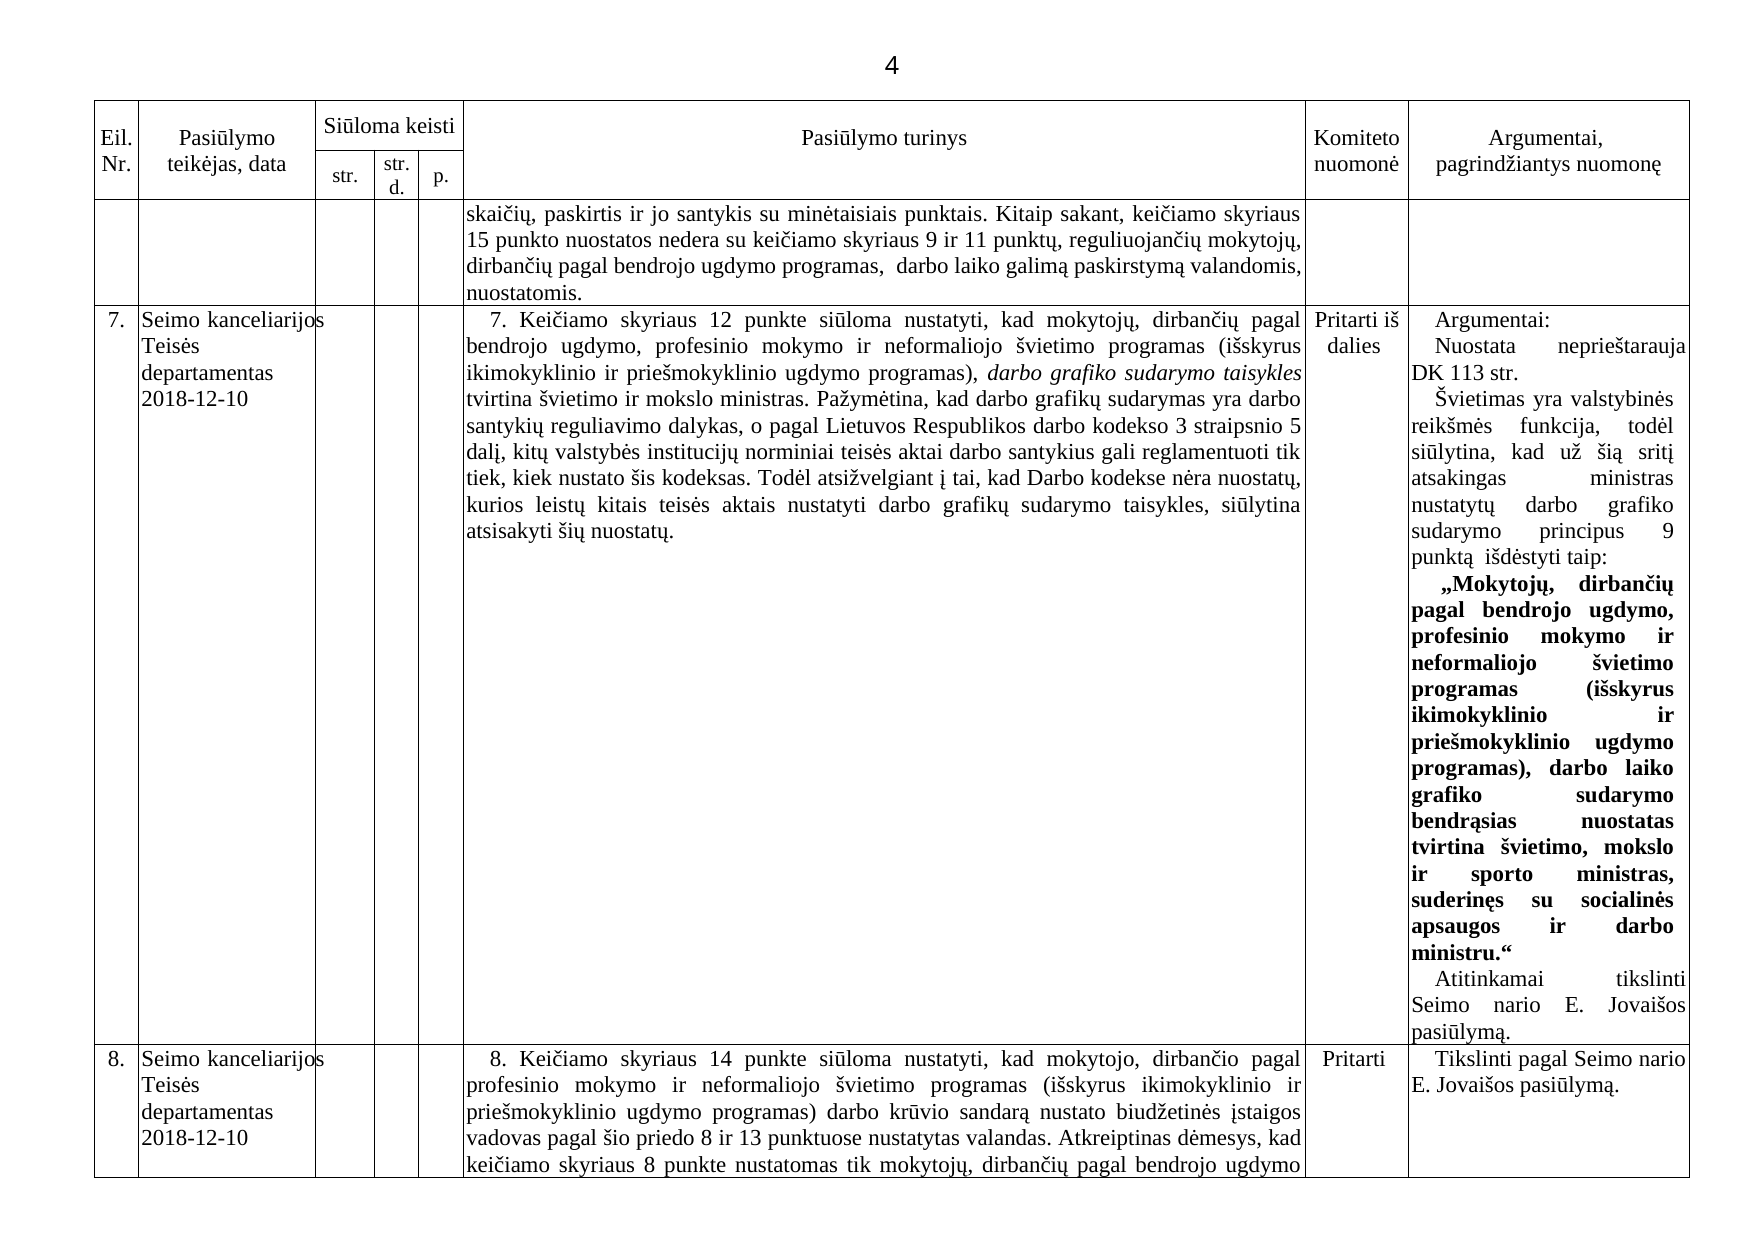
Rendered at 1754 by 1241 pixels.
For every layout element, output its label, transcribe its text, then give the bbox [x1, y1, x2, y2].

table_cell p. [419, 151, 463, 199]
table_header Komiteto nuomonė [1306, 101, 1408, 199]
table_header Eil. Nr. [95, 101, 138, 199]
table_cell [419, 1045, 463, 1177]
table_cell Tikslinti pagal Seimo nario E. Jovaišos pasiūlymą. [1409, 1045, 1689, 1177]
table_cell Argumentai: Nuostata neprieštarauja DK 113 str. Švietimas yra valstybinės reikšmės funkcija, todėl siūlytina, kad už šią sritį atsakingas ministras nustatytų darbo grafiko sudarymo principus 9 punktą išdėstyti taip: „Mokytojų, dirbančių pagal bendrojo ugdymo, profesinio mokymo ir neformaliojo švietimo programas (išskyrus ikimokyklinio ir priešmokyklinio ugdymo programas), darbo laiko grafiko sudarymo bendrąsias nuostatas tvirtina švietimo, mokslo ir sporto ministras, suderinęs su socialinės apsaugos ir darbo ministru.“ Atitinkamai tikslinti Seimo nario E. Jovaišos pasiūlymą. [1409, 306, 1689, 1044]
table_cell Seimo kanceliarijos Teisės departamentas 2018-12-10 [139, 306, 315, 1044]
table_cell [375, 200, 418, 305]
table_cell 8. [95, 1045, 138, 1177]
table_cell 7. [95, 306, 138, 1044]
table_cell str. d. [375, 151, 418, 199]
table_cell str. [316, 151, 374, 199]
table_cell [95, 200, 138, 305]
table_cell [375, 306, 418, 1044]
table_header Pasiūlymo teikėjas, data [139, 101, 315, 199]
table_cell [1409, 200, 1689, 305]
table_cell 8. Keičiamo skyriaus 14 punkte siūloma nustatyti, kad mokytojo, dirbančio pagal profesinio mokymo ir neformaliojo švietimo programas (išskyrus ikimokyklinio ir priešmokyklinio ugdymo programas) darbo krūvio sandarą nustato biudžetinės įstaigos vadovas pagal šio priedo 8 ir 13 punktuose nustatytas valandas. Atkreiptinas dėmesys, kad keičiamo skyriaus 8 punkte nustatomas tik mokytojų, dirbančių pagal bendrojo ugdymo [464, 1045, 1305, 1177]
table_cell [375, 1045, 418, 1177]
table_cell 7. Keičiamo skyriaus 12 punkte siūloma nustatyti, kad mokytojų, dirbančių pagal bendrojo ugdymo, profesinio mokymo ir neformaliojo švietimo programas (išskyrus ikimokyklinio ir priešmokyklinio ugdymo programas), darbo grafiko sudarymo taisykles tvirtina švietimo ir mokslo ministras. Pažymėtina, kad darbo grafikų sudarymas yra darbo santykių reguliavimo dalykas, o pagal Lietuvos Respublikos darbo kodekso 3 straipsnio 5 dalį, kitų valstybės institucijų norminiai teisės aktai darbo santykius gali reglamentuoti tik tiek, kiek nustato šis kodeksas. Todėl atsižvelgiant į tai, kad Darbo kodekse nėra nuostatų, kurios leistų kitais teisės aktais nustatyti darbo grafikų sudarymo taisykles, siūlytina atsisakyti šių nuostatų. [464, 306, 1305, 1044]
table_cell [419, 200, 463, 305]
table_cell Pritarti iš dalies [1306, 306, 1408, 1044]
table_cell Pritarti [1306, 1045, 1408, 1177]
table_cell [316, 200, 374, 305]
table_cell [419, 306, 463, 1044]
table_cell [139, 200, 315, 305]
table_cell [316, 306, 374, 1044]
table_header Siūloma keisti [316, 101, 463, 149]
table_cell Seimo kanceliarijos Teisės departamentas 2018-12-10 [139, 1045, 315, 1177]
table_cell [316, 1045, 374, 1177]
table_header Pasiūlymo turinys [464, 101, 1305, 199]
table_cell [1306, 200, 1408, 305]
table_cell skaičių, paskirtis ir jo santykis su minėtaisiais punktais. Kitaip sakant, keičiamo skyriaus 15 punkto nuostatos nedera su keičiamo skyriaus 9 ir 11 punktų, reguliuojančių mokytojų, dirbančių pagal bendrojo ugdymo programas, darbo laiko galimą paskirstymą valandomis, nuostatomis. [464, 200, 1305, 305]
table_header Argumentai, pagrindžiantys nuomonę [1409, 101, 1689, 199]
